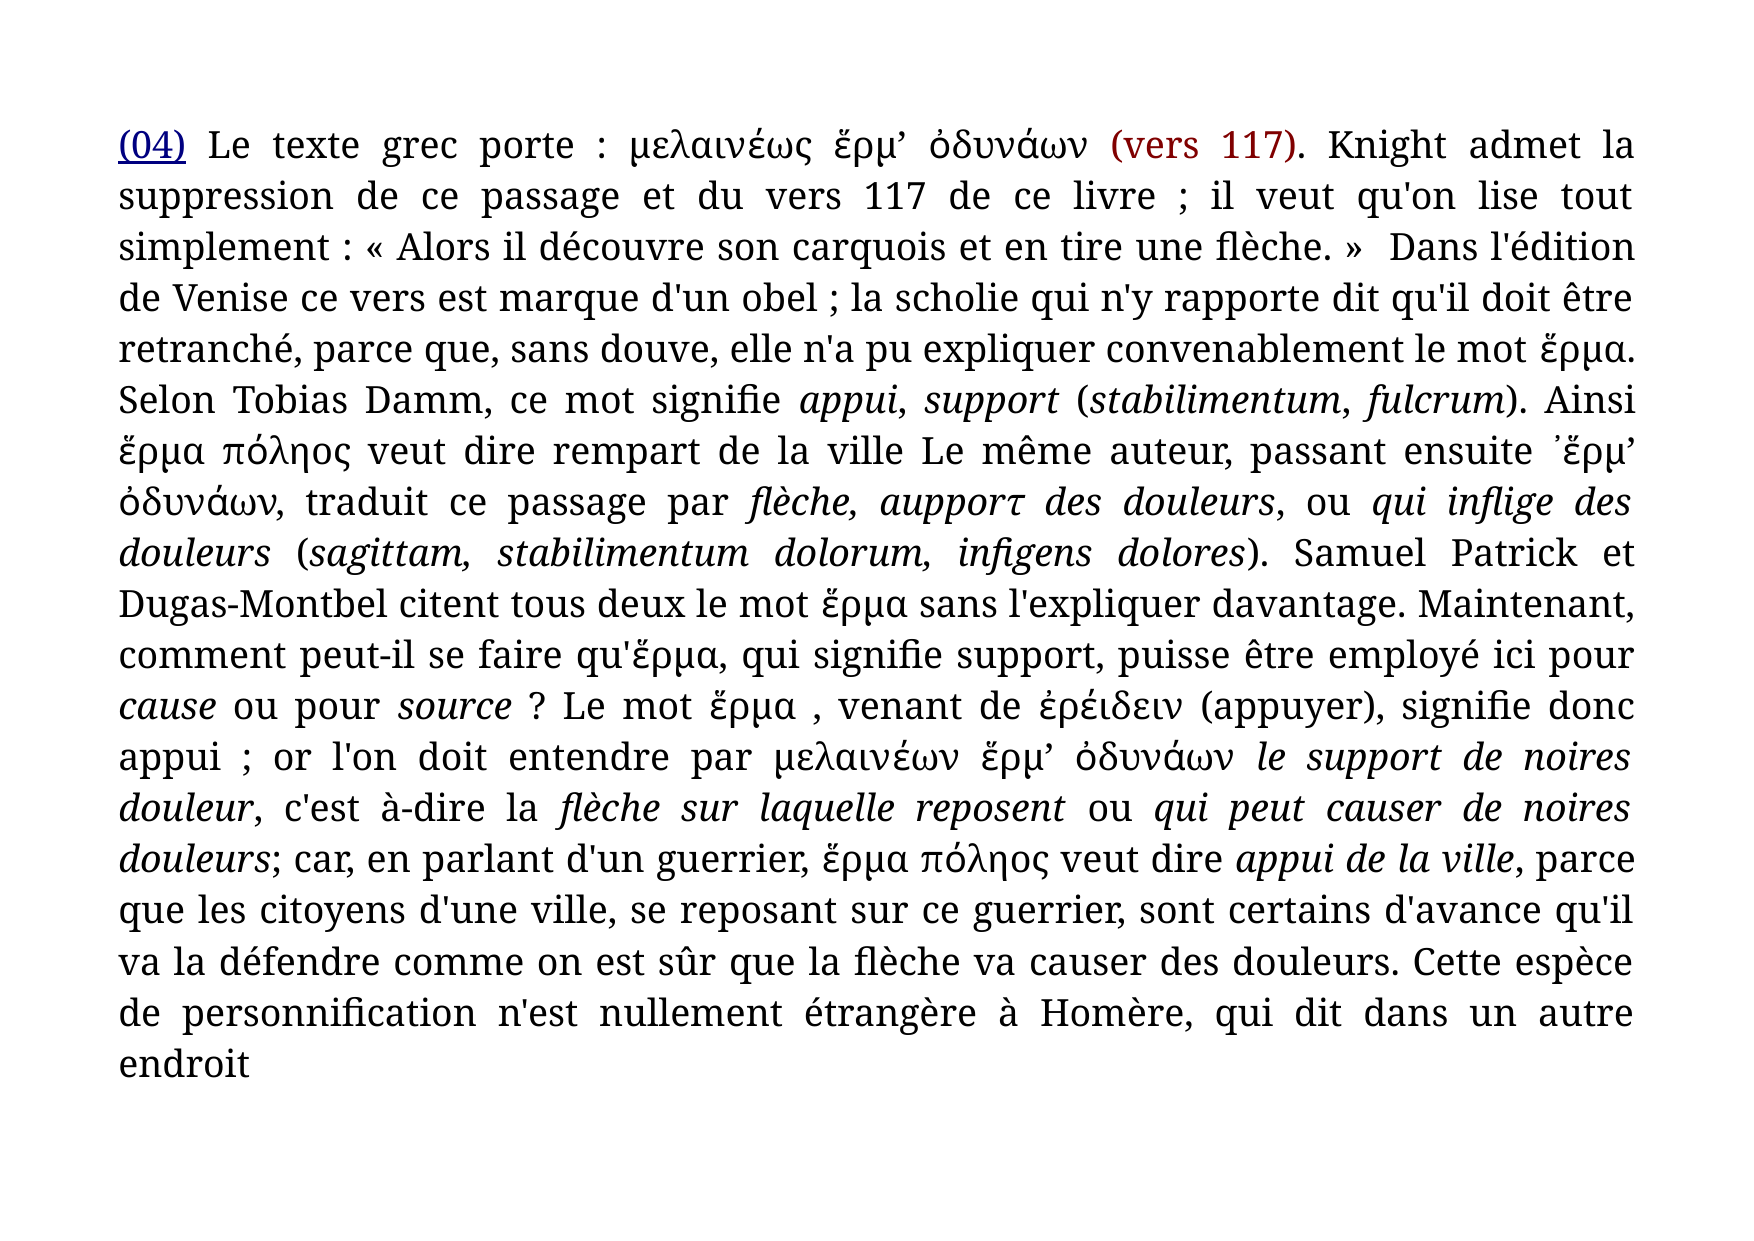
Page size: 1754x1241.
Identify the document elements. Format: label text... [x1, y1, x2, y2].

text (04) Le texte grec porte : μελαινέως ἕρμ’ ὀδυνάων (vers 117). Knight admet la suppression de ce passage et du vers 117 de ce livre ; il veut qu'on lise tout simplement : « Alors il découvre son carquois et en tire une flèche. » Dans l'édition de Venise ce vers est marque d'un obel ; la scholie qui n'y rapporte dit qu'il doit être retranché, parce que, sans douve, elle n'a pu expliquer convenablement le mot ἕρμα. Selon Tobias Damm, ce mot signifie appui, support (stabilimentum, fulcrum). Ainsi ἕρμα πόληος veut dire rempart de la ville Le même auteur, passant ensuite ᾿ἕρμ’ ὀδυνάων, traduit ce passage par flèche, aupporτ des douleurs, ou qui inflige des douleurs (sagittam, stabilimentum dolorum, infigens dolores). Samuel Patrick et Dugas-Montbel citent tous deux le mot ἕρμα sans l'expliquer davantage. Maintenant, comment peut-il se faire qu'ἕρμα, qui signifie support, puisse être employé ici pour cause ou pour source ? Le mot ἕρμα , venant de ἐρέιδειν (appuyer), signifie donc appui ; or l'on doit entendre par μελαινέων ἕρμ’ ὀδυνάων le support de noires douleur, c'est à-dire la flèche sur laquelle reposent ou qui peut causer de noires douleurs; car, en parlant d'un guerrier, ἕρμα πόληος veut dire appui de la ville, parce que les citoyens d'une ville, se reposant sur ce guerrier, sont certains d'avance qu'il va la défendre comme on est sûr que la flèche va causer des douleurs. Cette espèce de personnification n'est nullement étrangère à Homère, qui dit dans un autre endroit [118, 118, 1636, 1088]
